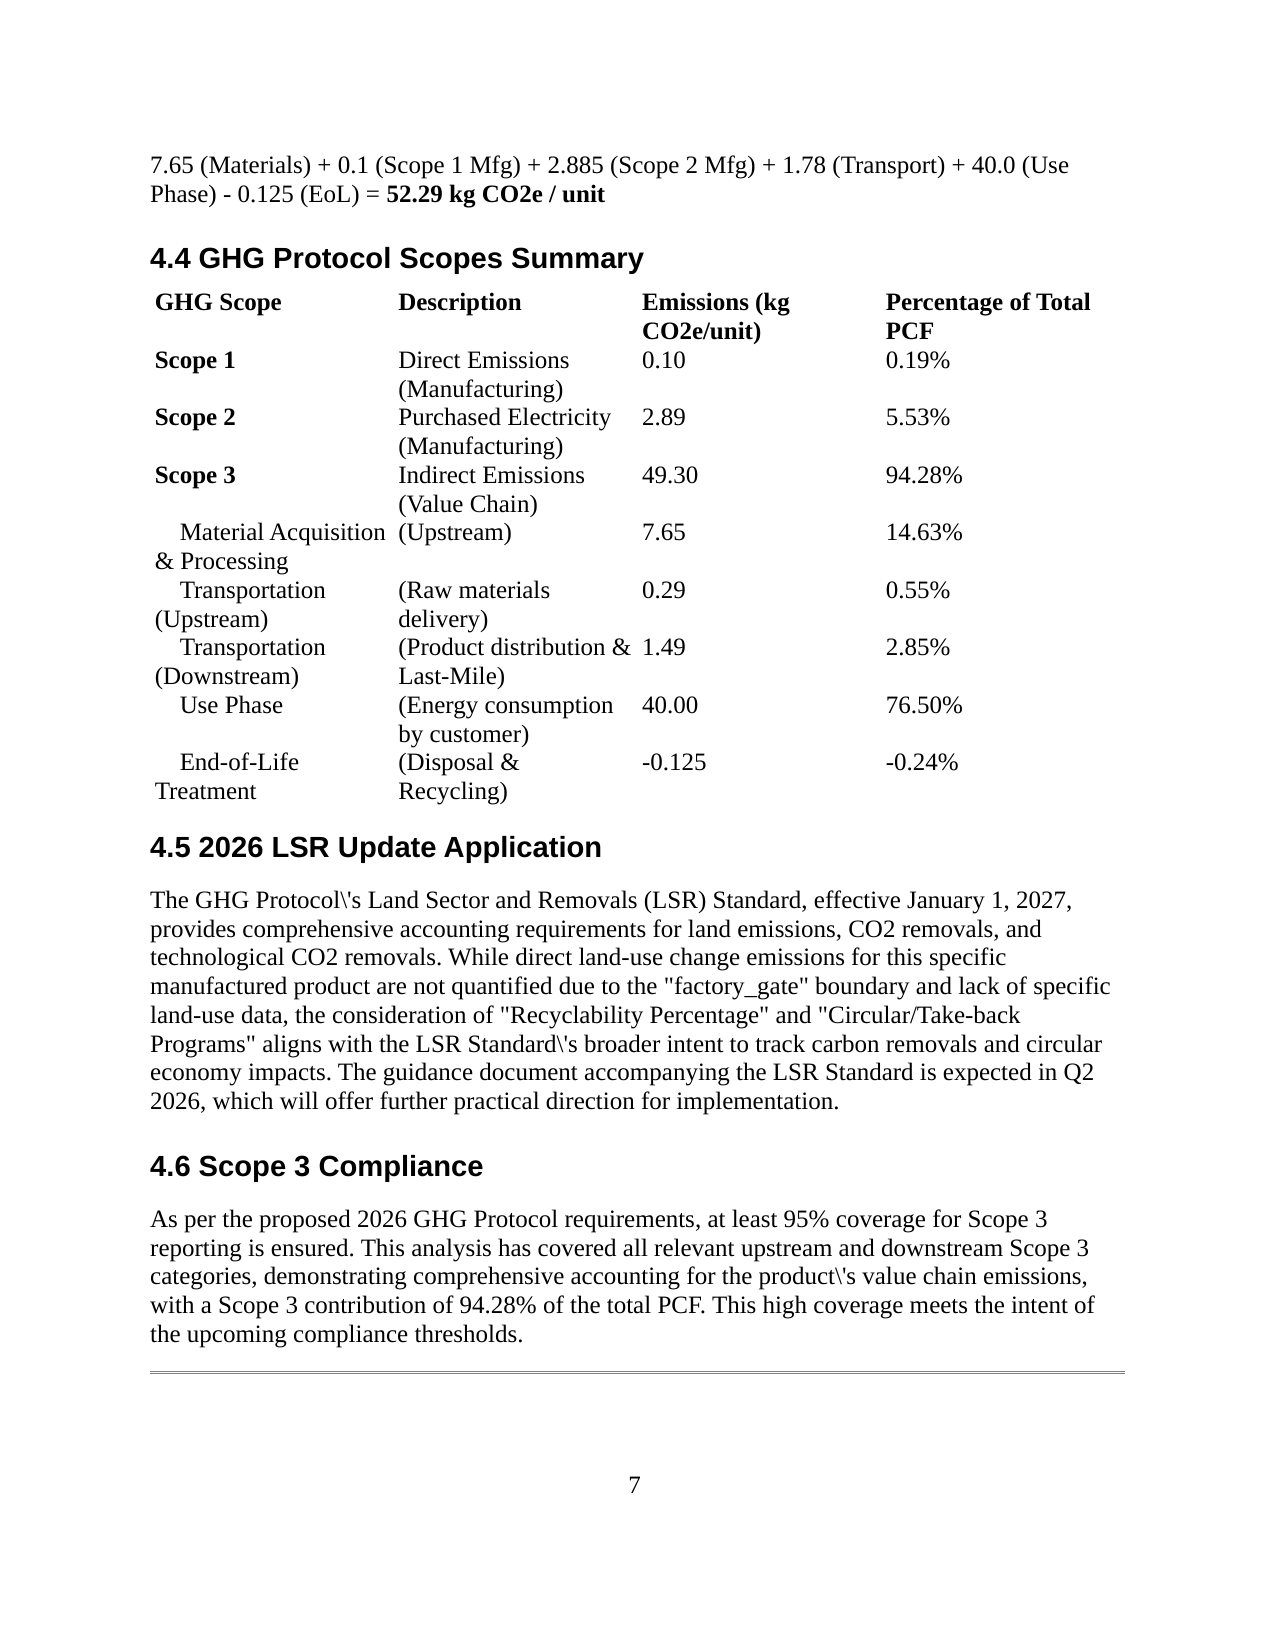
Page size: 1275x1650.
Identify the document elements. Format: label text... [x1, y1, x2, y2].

table_cell 0.10 [638, 345, 881, 402]
table_cell Material Acquisition & Processing [150, 518, 394, 575]
table_cell 0.29 [638, 575, 881, 632]
table_cell 5.53% [881, 403, 1125, 460]
table_cell Use Phase [150, 690, 394, 747]
table_cell 0.19% [881, 345, 1125, 402]
table_cell (Upstream) [394, 518, 637, 575]
subtitle 4.5 2026 LSR Update Application [150, 830, 1125, 863]
table_cell Indirect Emissions (Value Chain) [394, 460, 637, 517]
text As per the proposed 2026 GHG Protocol requirements, at least 95% coverage for Scope 3 reporting is ensured. This analysis has covered all relevant upstream and downstream Scope 3 categories, demonstrating comprehensive accounting for the product\'s value chain emissions, with a Scope 3 contribution of 94.28% of the total PCF. This high coverage meets the intent of the upcoming compliance thresholds. [150, 1204, 1125, 1348]
table_cell 1.49 [638, 633, 881, 690]
table_cell Transportation (Upstream) [150, 575, 394, 632]
table_cell -0.24% [881, 748, 1125, 805]
table_header GHG Scope [150, 288, 394, 345]
table_cell (Raw materials delivery) [394, 575, 637, 632]
table_cell 2.89 [638, 403, 881, 460]
table_header Emissions (kg CO2e/unit) [638, 288, 881, 345]
table_cell 7.65 [638, 518, 881, 575]
table_cell Direct Emissions (Manufacturing) [394, 345, 637, 402]
text 7.65 (Materials) + 0.1 (Scope 1 Mfg) + 2.885 (Scope 2 Mfg) + 1.78 (Transport) + 40.0 (Use Phase) - 0.125 (EoL) = 52.29 kg CO2e / unit [150, 150, 1125, 207]
table_cell (Disposal & Recycling) [394, 748, 637, 805]
table_cell Scope 1 [150, 345, 394, 402]
table_cell Purchased Electricity (Manufacturing) [394, 403, 637, 460]
table_cell 76.50% [881, 690, 1125, 747]
table_cell (Energy consumption by customer) [394, 690, 637, 747]
table_cell Scope 3 [150, 460, 394, 517]
table_cell (Product distribution & Last-Mile) [394, 633, 637, 690]
table_cell 49.30 [638, 460, 881, 517]
text The GHG Protocol\'s Land Sector and Removals (LSR) Standard, effective January 1, 2027, provides comprehensive accounting requirements for land emissions, CO2 removals, and technological CO2 removals. While direct land-use change emissions for this specific manufactured product are not quantified due to the "factory_gate" boundary and lack of specific land-use data, the consideration of "Recyclability Percentage" and "Circular/Take-back Programs" aligns with the LSR Standard\'s broader intent to track carbon removals and circular economy impacts. The guidance document accompanying the LSR Standard is expected in Q2 2026, which will offer further practical direction for implementation. [150, 885, 1125, 1115]
table_cell Scope 2 [150, 403, 394, 460]
subtitle 4.4 GHG Protocol Scopes Summary [150, 241, 1125, 275]
table_cell End-of-Life Treatment [150, 748, 394, 805]
table_cell 94.28% [881, 460, 1125, 517]
table_header Description [394, 288, 637, 345]
table_header Percentage of Total PCF [881, 288, 1125, 345]
table_cell 14.63% [881, 518, 1125, 575]
subtitle 4.6 Scope 3 Compliance [150, 1149, 1125, 1182]
table_cell Transportation (Downstream) [150, 633, 394, 690]
table_cell -0.125 [638, 748, 881, 805]
table_cell 2.85% [881, 633, 1125, 690]
table_cell 0.55% [881, 575, 1125, 632]
table_cell 40.00 [638, 690, 881, 747]
